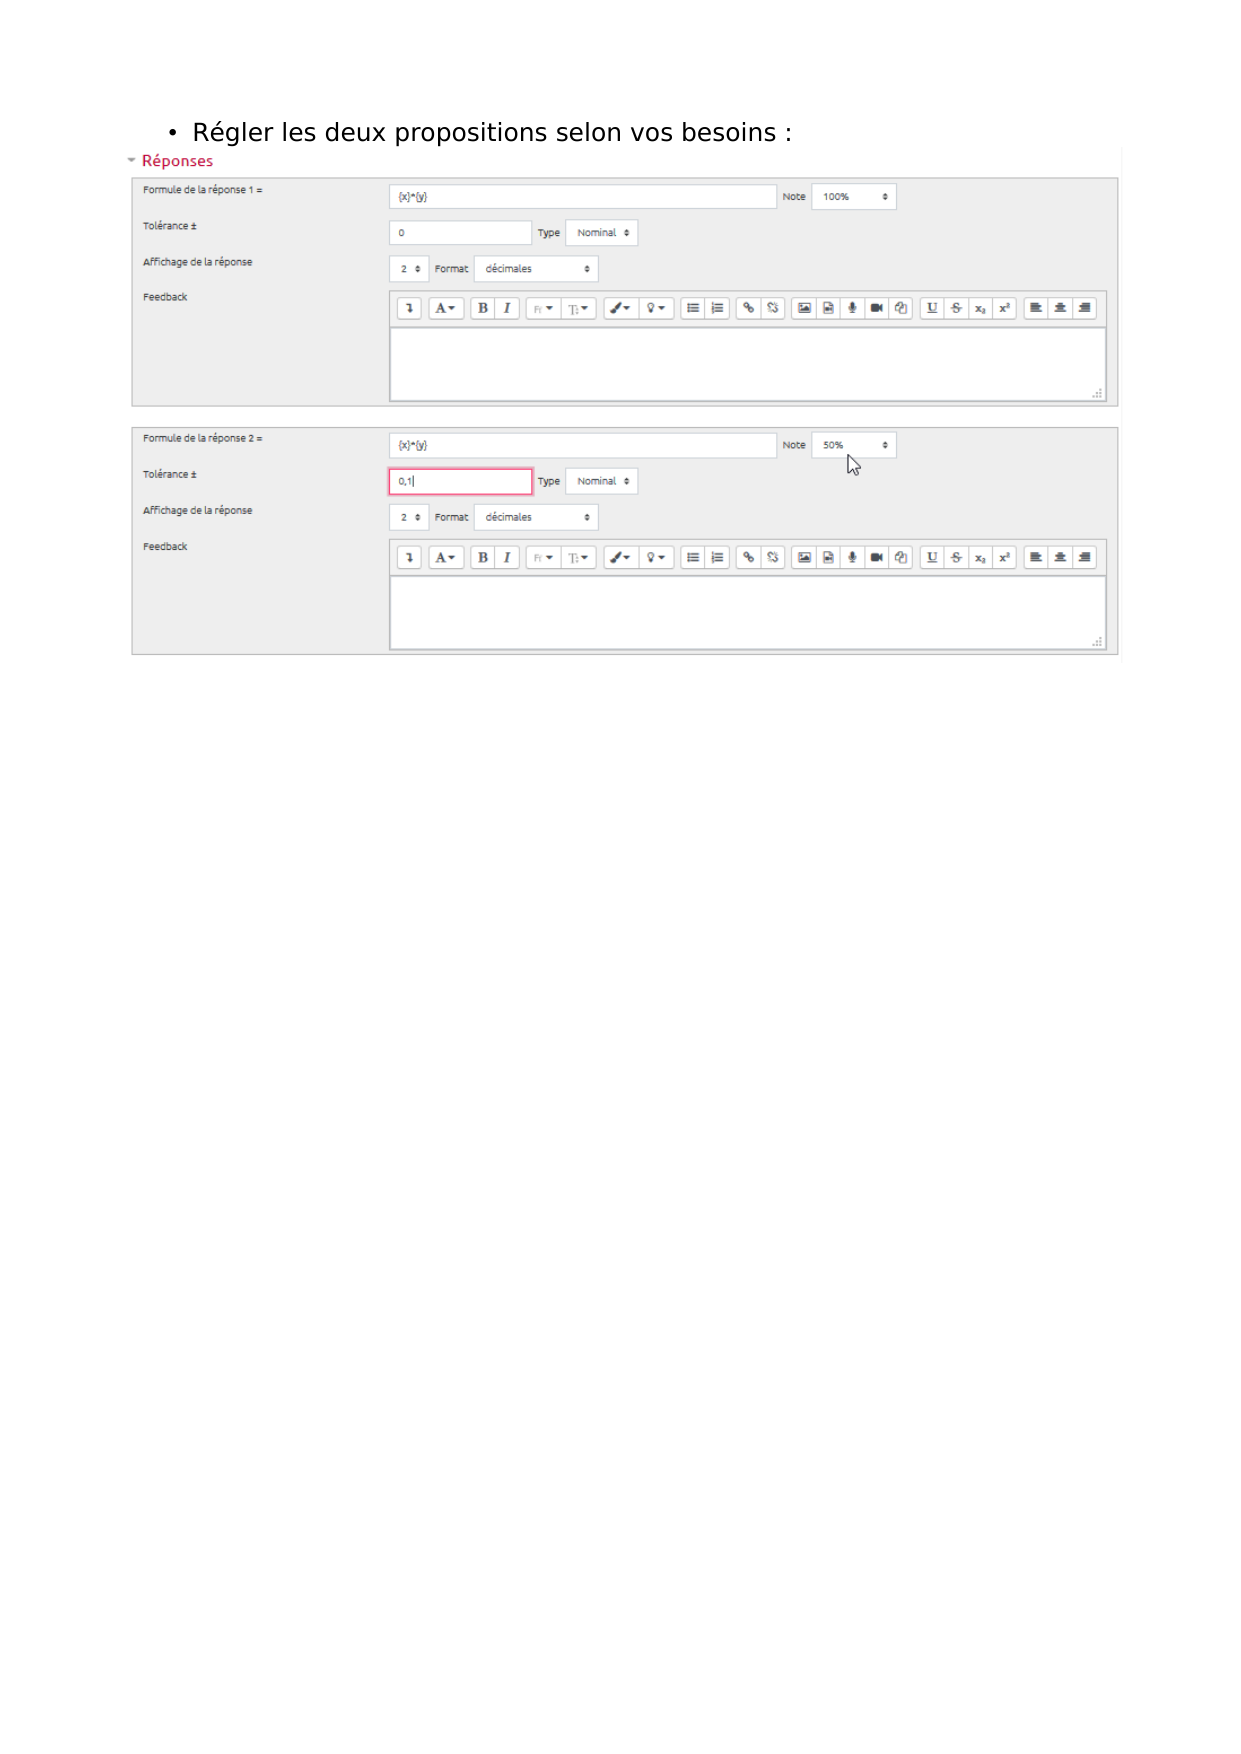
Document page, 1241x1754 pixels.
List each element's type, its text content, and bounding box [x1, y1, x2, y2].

picture [118, 147, 1123, 663]
list Régler les deux propositions selon vos besoins : [177, 118, 1122, 147]
